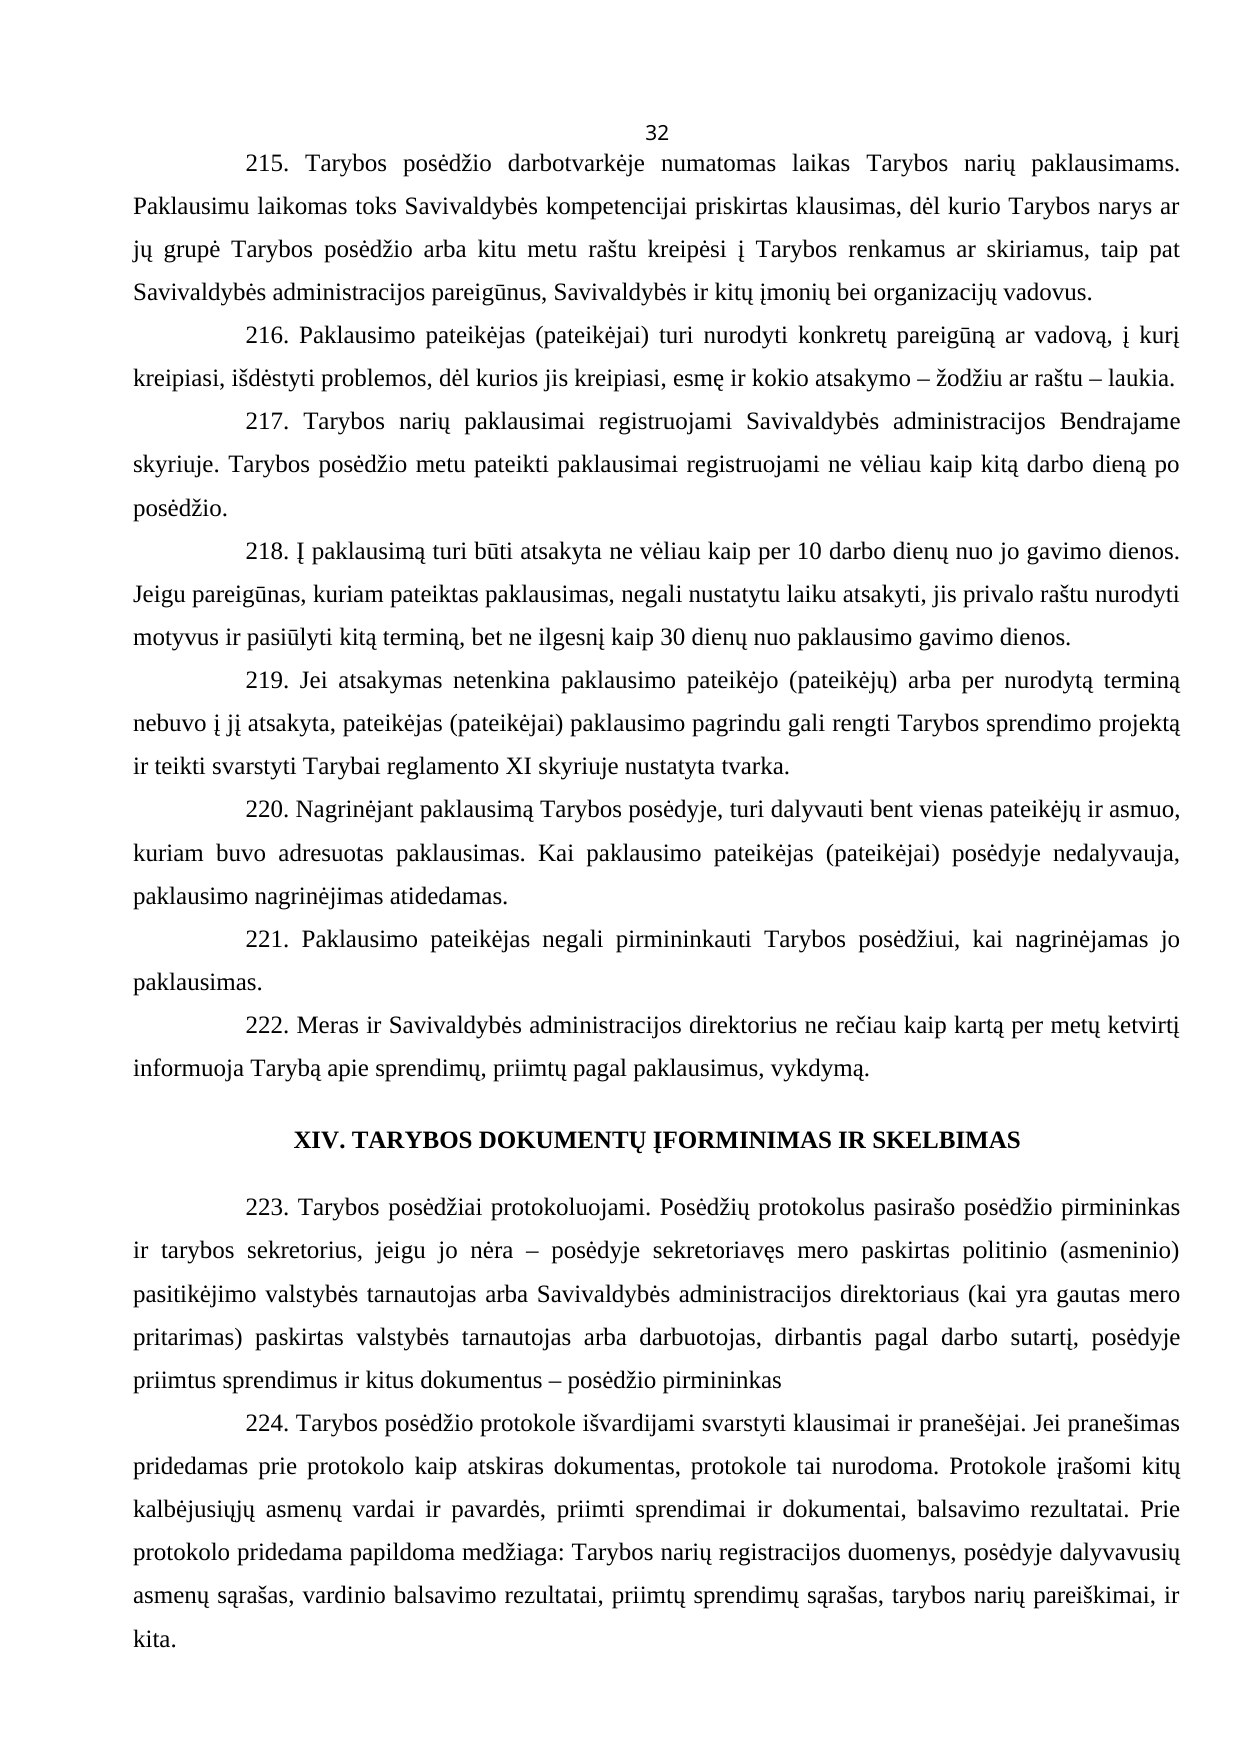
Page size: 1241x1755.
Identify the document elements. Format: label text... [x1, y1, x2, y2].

text 215. Tarybos posėdžio darbotvarkėje numatomas laikas Tarybos narių paklausimams. Paklausimu laikomas toks Savivaldybės kompetencijai priskirtas klausimas, dėl kurio Tarybos narys ar jų grupė Tarybos posėdžio arba kitu metu raštu kreipėsi į Tarybos renkamus ar skiriamus, taip pat Savivaldybės administracijos pareigūnus, Savivaldybės ir kitų įmonių bei organizacijų vadovus. [133, 148, 1181, 306]
text 218. Į paklausimą turi būti atsakyta ne vėliau kaip per 10 darbo dienų nuo jo gavimo dienos. Jeigu pareigūnas, kuriam pateiktas paklausimas, negali nustatytu laiku atsakyti, jis privalo raštu nurodyti motyvus ir pasiūlyti kitą terminą, bet ne ilgesnį kaip 30 dienų nuo paklausimo gavimo dienos. [133, 536, 1181, 651]
text 220. Nagrinėjant paklausimą Tarybos posėdyje, turi dalyvauti bent vienas pateikėjų ir asmuo, kuriam buvo adresuotas paklausimas. Kai paklausimo pateikėjas (pateikėjai) posėdyje nedalyvauja, paklausimo nagrinėjimas atidedamas. [133, 794, 1181, 909]
text 219. Jei atsakymas netenkina paklausimo pateikėjo (pateikėjų) arba per nurodytą terminą nebuvo į jį atsakyta, pateikėjas (pateikėjai) paklausimo pagrindu gali rengti Tarybos sprendimo projektą ir teikti svarstyti Tarybai reglamento XI skyriuje nustatyta tvarka. [133, 665, 1181, 780]
text 223. Tarybos posėdžiai protokoluojami. Posėdžių protokolus pasirašo posėdžio pirmininkas ir tarybos sekretorius, jeigu jo nėra – posėdyje sekretoriavęs mero paskirtas politinio (asmeninio) pasitikėjimo valstybės tarnautojas arba Savivaldybės administracijos direktoriaus (kai yra gautas mero pritarimas) paskirtas valstybės tarnautojas arba darbuotojas, dirbantis pagal darbo sutartį, posėdyje priimtus sprendimus ir kitus dokumentus – posėdžio pirmininkas [133, 1192, 1181, 1394]
text 222. Meras ir Savivaldybės administracijos direktorius ne rečiau kaip kartą per metų ketvirtį informuoja Tarybą apie sprendimų, priimtų pagal paklausimus, vykdymą. [133, 1010, 1181, 1082]
text XIV. TARYBOS DOKUMENTŲ ĮFORMINIMAS IR SKELBIMAS [133, 1125, 1181, 1154]
text 216. Paklausimo pateikėjas (pateikėjai) turi nurodyti konkretų pareigūną ar vadovą, į kurį kreipiasi, išdėstyti problemos, dėl kurios jis kreipiasi, esmę ir kokio atsakymo – žodžiu ar raštu – laukia. [133, 320, 1181, 392]
text 217. Tarybos narių paklausimai registruojami Savivaldybės administracijos Bendrajame skyriuje. Tarybos posėdžio metu pateikti paklausimai registruojami ne vėliau kaip kitą darbo dieną po posėdžio. [133, 406, 1181, 521]
text 224. Tarybos posėdžio protokole išvardijami svarstyti klausimai ir pranešėjai. Jei pranešimas pridedamas prie protokolo kaip atskiras dokumentas, protokole tai nurodoma. Protokole įrašomi kitų kalbėjusiųjų asmenų vardai ir pavardės, priimti sprendimai ir dokumentai, balsavimo rezultatai. Prie protokolo pridedama papildoma medžiaga: Tarybos narių registracijos duomenys, posėdyje dalyvavusių asmenų sąrašas, vardinio balsavimo rezultatai, priimtų sprendimų sąrašas, tarybos narių pareiškimai, ir kita. [133, 1408, 1181, 1652]
text 221. Paklausimo pateikėjas negali pirmininkauti Tarybos posėdžiui, kai nagrinėjamas jo paklausimas. [133, 924, 1181, 996]
